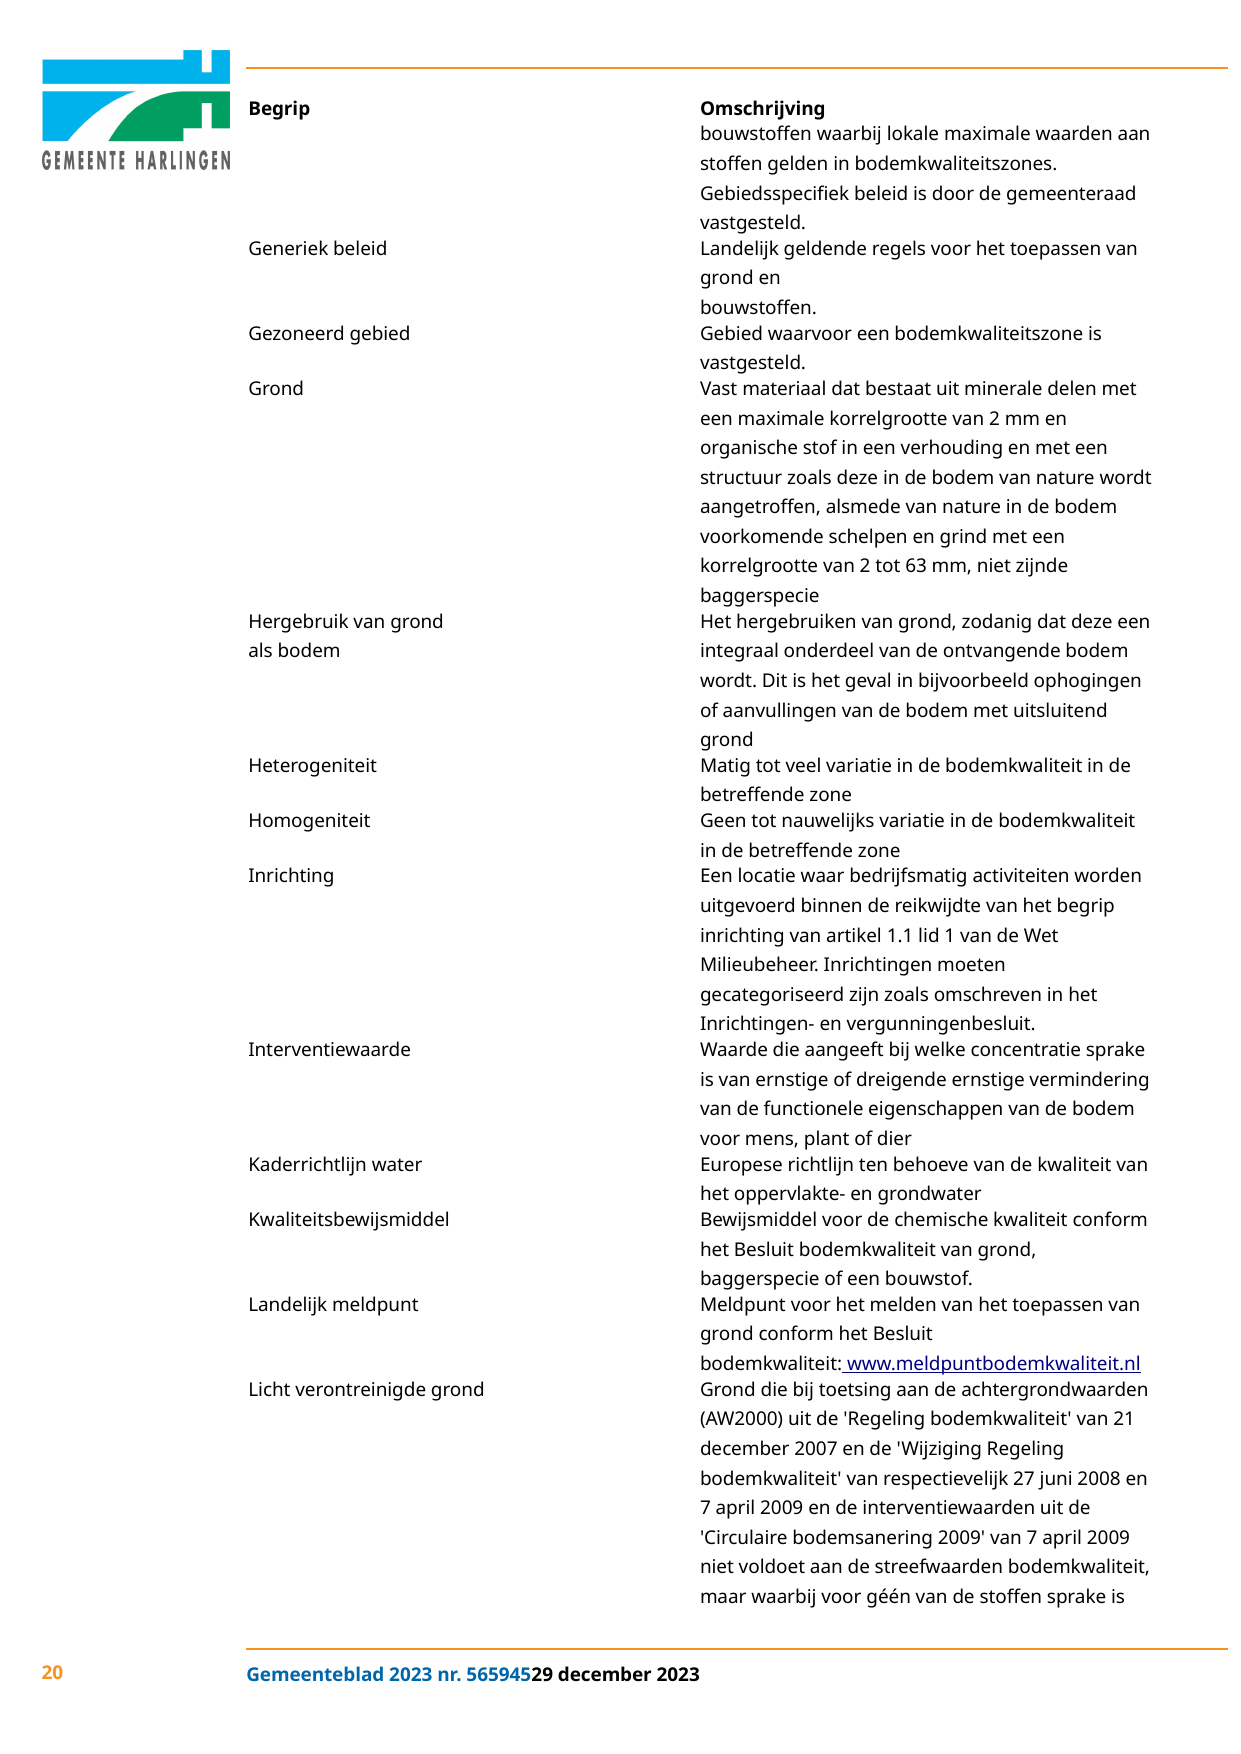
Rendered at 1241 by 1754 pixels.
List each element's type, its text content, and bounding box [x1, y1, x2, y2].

table_cell Waarde die aangeeft bij welke concentratie sprake is van ernstige of dreigende ernstige vermindering van de functionele eigenschappen van de bodem voor mens, plant of dier [700, 1036, 1152, 1151]
table_cell Heterogeniteit [248, 752, 700, 807]
table_cell Inrichting [248, 863, 700, 1036]
table_cell [248, 121, 700, 235]
picture [41, 47, 231, 172]
table_cell Kwaliteitsbewijsmiddel [248, 1206, 700, 1291]
table_cell Meldpunt voor het melden van het toepassen van grond conform het Besluit bodemkwaliteit: www.meldpuntbodemkwaliteit.nl [700, 1291, 1152, 1376]
table_cell Generiek beleid [248, 235, 700, 320]
table_cell Grond [248, 375, 700, 608]
table_cell Vast materiaal dat bestaat uit minerale delen met een maximale korrelgrootte van 2 mm en organische stof in een verhouding en met een structuur zoals deze in de bodem van nature wordt aangetroffen, alsmede van nature in de bodem voorkomende schelpen en grind met een korrelgrootte van 2 tot 63 mm, niet zijnde baggerspecie [700, 375, 1152, 608]
table_cell Geen tot nauwelijks variatie in de bodemkwaliteit in de betreffende zone [700, 808, 1152, 863]
table_cell Licht verontreinigde grond [248, 1376, 700, 1609]
table_cell Het hergebruiken van grond, zodanig dat deze een integraal onderdeel van de ontvangende bodem wordt. Dit is het geval in bijvoorbeeld ophogingen of aanvullingen van de bodem met uitsluitend grond [700, 608, 1152, 752]
table_cell Grond die bij toetsing aan de achtergrondwaarden (AW2000) uit de 'Regeling bodemkwaliteit' van 21 december 2007 en de 'Wijziging Regeling bodemkwaliteit' van respectievelijk 27 juni 2008 en 7 april 2009 en de interventiewaarden uit de 'Circulaire bodemsanering 2009' van 7 april 2009 niet voldoet aan de streefwaarden bodemkwaliteit, maar waarbij voor géén van de stoffen sprake is [700, 1376, 1152, 1609]
table_header Omschrijving [700, 95, 1152, 121]
table_cell Gezoneerd gebied [248, 320, 700, 375]
table_cell Bewijsmiddel voor de chemische kwaliteit conform het Besluit bodemkwaliteit van grond, baggerspecie of een bouwstof. [700, 1206, 1152, 1291]
table_cell bouwstoffen waarbij lokale maximale waarden aan stoffen gelden in bodemkwaliteitszones. Gebiedsspecifiek beleid is door de gemeenteraad vastgesteld. [700, 121, 1152, 235]
table_cell Landelijk geldende regels voor het toepassen van grond en bouwstoffen. [700, 235, 1152, 320]
table_cell Hergebruik van grond als bodem [248, 608, 700, 752]
table_cell Interventiewaarde [248, 1036, 700, 1151]
table_cell Landelijk meldpunt [248, 1291, 700, 1376]
table_cell Homogeniteit [248, 808, 700, 863]
table_cell Kaderrichtlijn water [248, 1151, 700, 1206]
table_cell Europese richtlijn ten behoeve van de kwaliteit van het oppervlakte- en grondwater [700, 1151, 1152, 1206]
table_header Begrip [248, 95, 700, 121]
table_cell Een locatie waar bedrijfsmatig activiteiten worden uitgevoerd binnen de reikwijdte van het begrip inrichting van artikel 1.1 lid 1 van de Wet Milieubeheer. Inrichtingen moeten gecategoriseerd zijn zoals omschreven in het Inrichtingen- en vergunningenbesluit. [700, 863, 1152, 1036]
table_cell Matig tot veel variatie in de bodemkwaliteit in de betreffende zone [700, 752, 1152, 807]
table_cell Gebied waarvoor een bodemkwaliteitszone is vastgesteld. [700, 320, 1152, 375]
